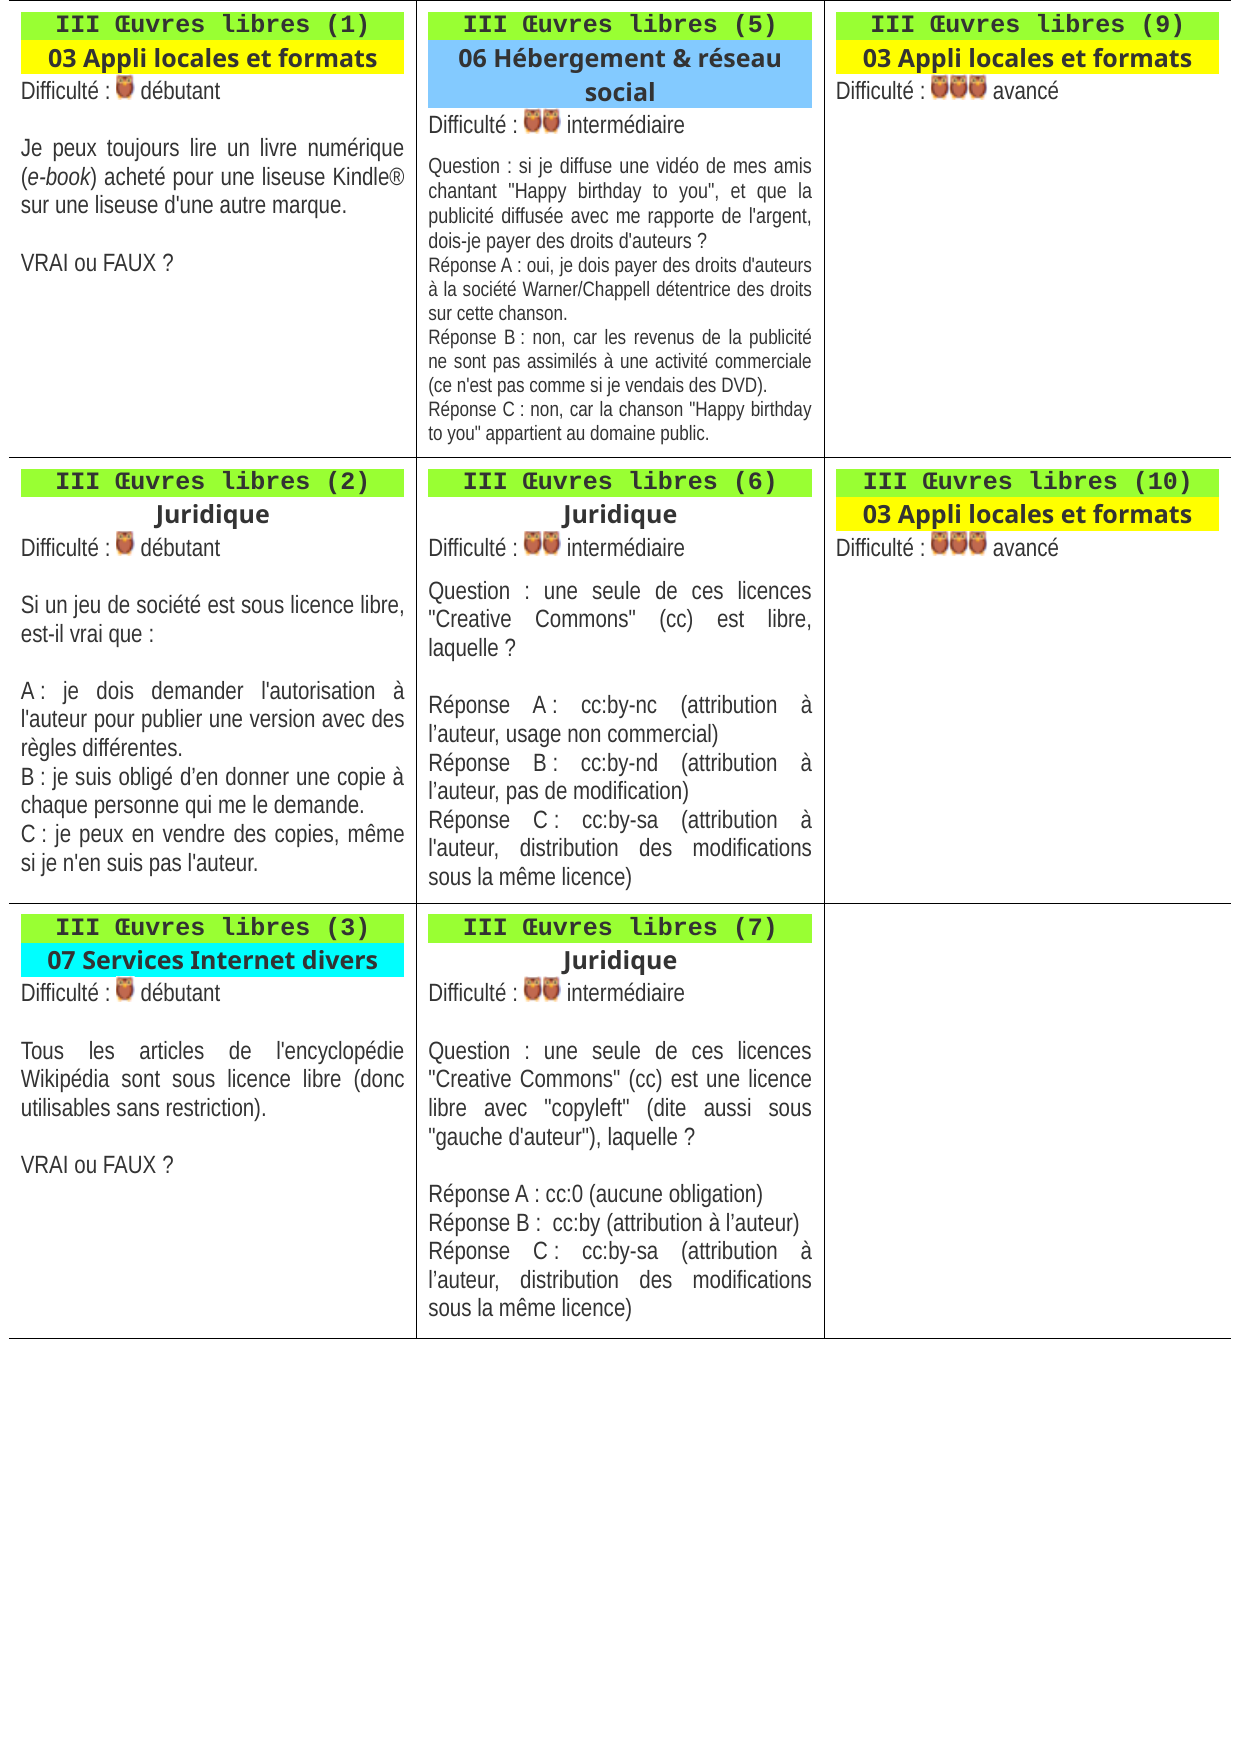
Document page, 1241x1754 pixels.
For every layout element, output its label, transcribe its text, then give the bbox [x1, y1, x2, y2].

table_cell III Œuvres libres (5) 06 Hébergement & réseau social Difficulté : intermédiaire Question : si je diffuse une vidéo de mes amis chantant "Happy birthday to you", et que la publicité diffusée avec me rapporte de l'argent, dois-je payer des droits d'auteurs ? Réponse A : oui, je dois payer des droits d'auteurs à la société Warner/Chappell détentrice des droits sur cette chanson. Réponse B : non, car les revenus de la publicité ne sont pas assimilés à une activité commerciale (ce n'est pas comme si je vendais des DVD). Réponse C : non, car la chanson "Happy birthday to you" appartient au domaine public. [417, 1, 824, 457]
picture [116, 74, 135, 100]
table_cell III Œuvres libres (3) 07 Services Internet divers Difficulté : débutant Tous les articles de l'encyclopédie Wikipédia sont sous licence libre (donc utilisables sans restriction). VRAI ou FAUX ? [9, 904, 416, 1338]
picture [930, 531, 988, 556]
table_cell III Œuvres libres (6) Juridique Difficulté : intermédiaire Question : une seule de ces licences "Creative Commons" (cc) est libre, laquelle ? Réponse A : cc:by-nc (attribution à l’auteur, usage non commercial) Réponse B : cc:by-nd (attribution à l’auteur, pas de modification) Réponse C : cc:by-sa (attribution à l'auteur, distribution des modifications sous la même licence) [417, 458, 824, 902]
table_cell III Œuvres libres (1) 03 Appli locales et formats Difficulté : débutant Je peux toujours lire un livre numérique (e-book) acheté pour une liseuse Kindle® sur une liseuse d'une autre marque. VRAI ou FAUX ? [9, 1, 416, 457]
table_cell III Œuvres libres (9) 03 Appli locales et formats Difficulté : avancé [825, 1, 1231, 457]
picture [116, 976, 135, 1002]
table_cell III Œuvres libres (2) Juridique Difficulté : débutant Si un jeu de société est sous licence libre, est-il vrai que : A : je dois demander l'autorisation à l'auteur pour publier une version avec des règles différentes. B : je suis obligé d’en donner une copie à chaque personne qui me le demande. C : je peux en vendre des copies, même si je n'en suis pas l'auteur. [9, 458, 416, 902]
table_cell III Œuvres libres (10) 03 Appli locales et formats Difficulté : avancé [825, 458, 1231, 902]
table_cell [825, 904, 1231, 1338]
picture [523, 531, 561, 556]
picture [523, 976, 561, 1002]
picture [523, 108, 561, 134]
picture [930, 74, 988, 100]
table_cell III Œuvres libres (7) Juridique Difficulté : intermédiaire Question : une seule de ces licences "Creative Commons" (cc) est une licence libre avec "copyleft" (dite aussi sous "gauche d'auteur"), laquelle ? Réponse A : cc:0 (aucune obligation) Réponse B : cc:by (attribution à l’auteur) Réponse C : cc:by-sa (attribution à l’auteur, distribution des modifications sous la même licence) [417, 904, 824, 1338]
picture [116, 531, 135, 556]
